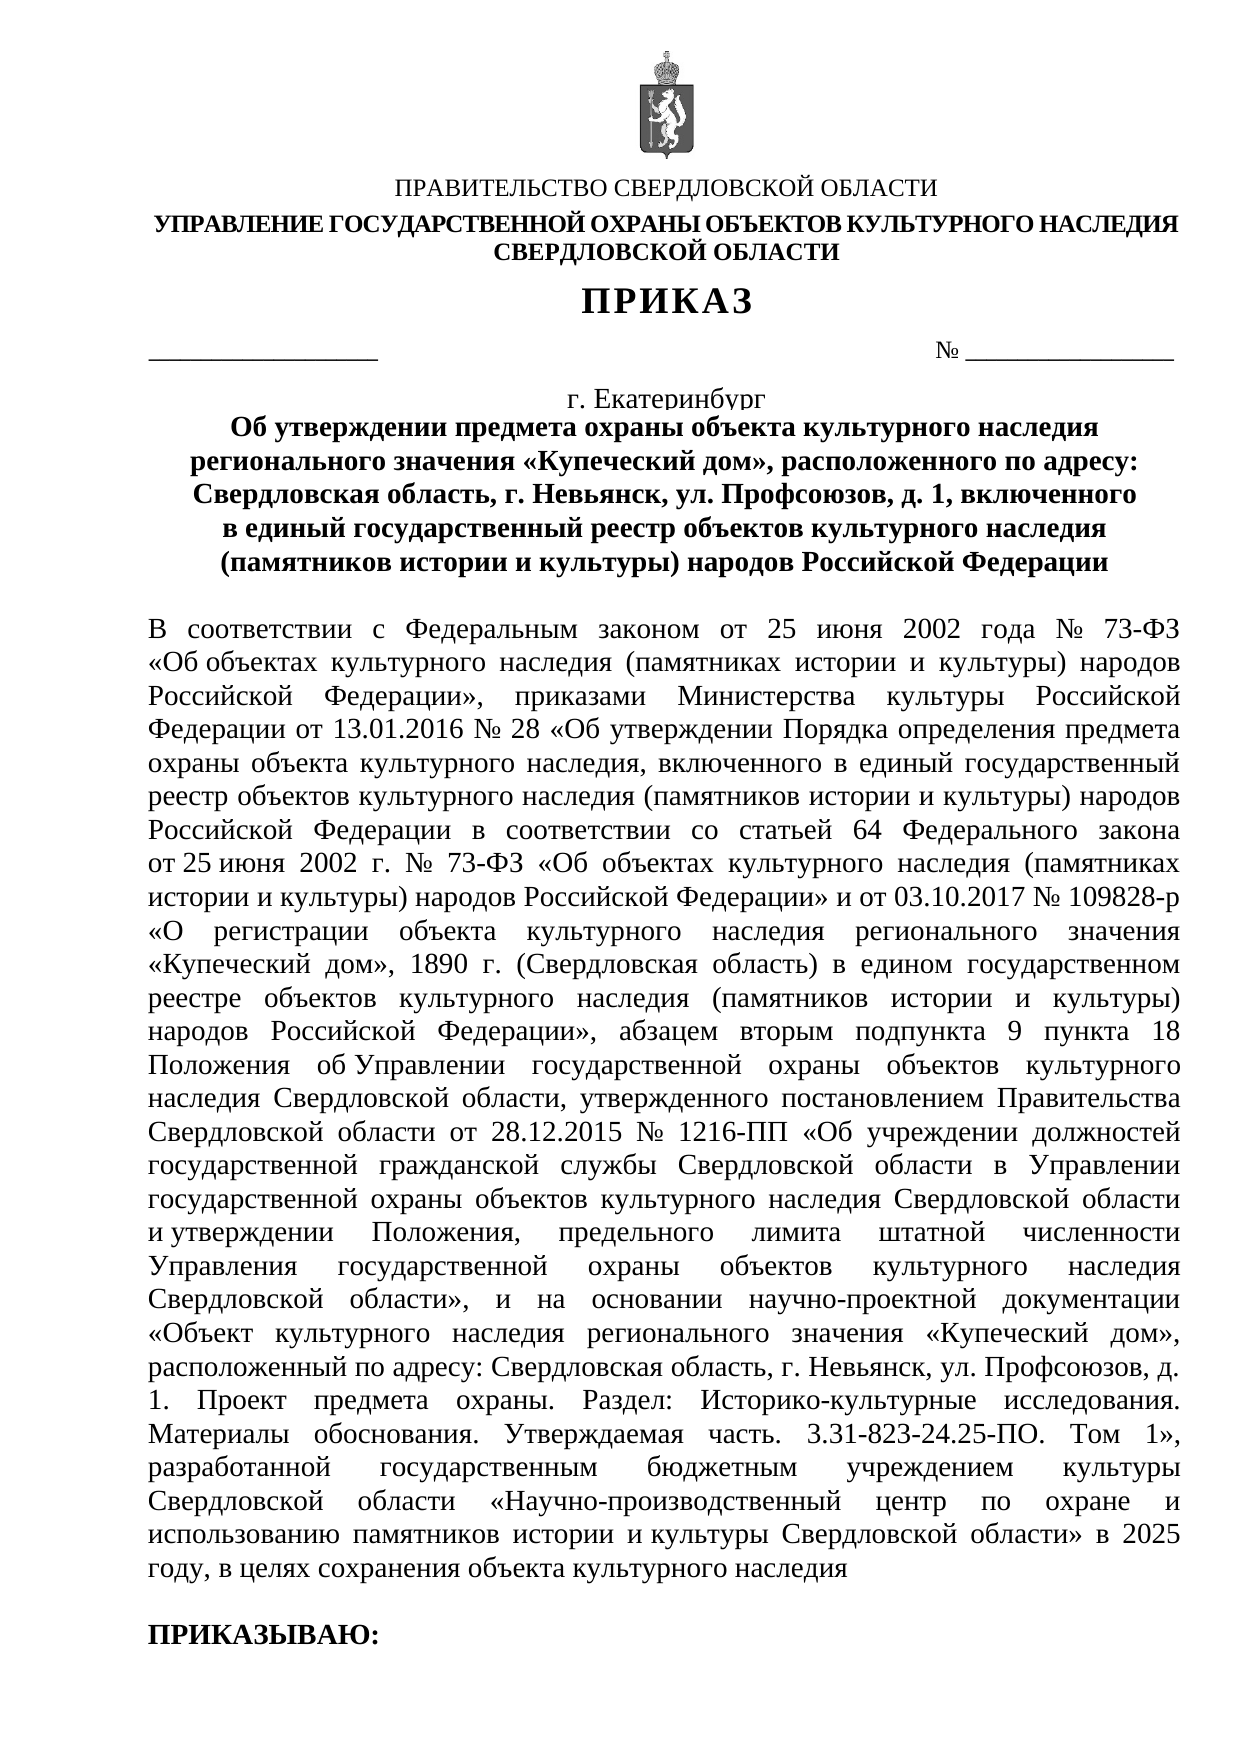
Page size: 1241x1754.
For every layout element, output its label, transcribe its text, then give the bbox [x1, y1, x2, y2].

text Правительство Свердловской области [149, 173, 1184, 201]
text ПРИКАЗЫВАЮ: [148, 1617, 1181, 1651]
text ______________________ № ____________________ [149, 340, 1184, 363]
text Об утверждении предмета охраны объекта культурного наследия регионального значения «Купеческий дом», расположенного по адресу: Свердловская область, г. Невьянск, ул. Профсоюзов, д. 1, включенного в единый государственный реестр объектов культурного наследия (памятников истории и культуры) народов Российской Федерации [148, 361, 1181, 577]
text УПРАВЛЕНИЕ ГОСУДАРСТВЕННОЙ ОХРАНЫ ОБЪЕКТОВ КУЛЬТУРНОГО НАСЛЕДИЯ Свердловской области [149, 209, 1184, 266]
text г. Екатеринбург [149, 387, 1184, 409]
text В соответствии с Федеральным законом от 25 июня 2002 года № 73-ФЗ «Об объектах культурного наследия (памятниках истории и культуры) народов Российской Федерации», приказами Министерства культуры Российской Федерации от 13.01.2016 № 28 «Об утверждении Порядка определения предмета охраны объекта культурного наследия, включенного в единый государственный реестр объектов культурного наследия (памятников истории и культуры) народов Российской Федерации в соответствии со статьей 64 Федерального закона от 25 июня 2002 г. № 73-ФЗ «Об объектах культурного наследия (памятниках истории и культуры) народов Российской Федерации» и от 03.10.2017 № 109828-р «О регистрации объекта культурного наследия регионального значения «Купеческий дом», 1890 г. (Свердловская область) в едином государственном реестре объектов культурного наследия (памятников истории и культуры) народов Российской Федерации», абзацем вторым подпункта 9 пункта 18 Положения об Управлении государственной охраны объектов культурного наследия Свердловской области, утвержденного постановлением Правительства Свердловской области от 28.12.2015 № 1216-ПП «Об учреждении должностей государственной гражданской службы Свердловской области в Управлении государственной охраны объектов культурного наследия Свердловской области и утверждении Положения, предельного лимита штатной численности Управления государственной охраны объектов культурного наследия Свердловской области», и на основании научно-проектной документации «Объект культурного наследия регионального значения «Купеческий дом», расположенный по адресу: Свердловская область, г. Невьянск, ул. Профсоюзов, д. 1. Проект предмета охраны. Раздел: Историко-культурные исследования. Материалы обоснования. Утверждаемая часть. 3.31-823-24.25-ПО. Том 1», разработанной государственным бюджетным учреждением культуры Свердловской области «Научно-производственный центр по охране и использованию памятников истории и культуры Свердловской области» в 2025 году, в целях сохранения объекта культурного наследия [148, 611, 1181, 1583]
text ПРИКАЗ [149, 278, 1184, 321]
